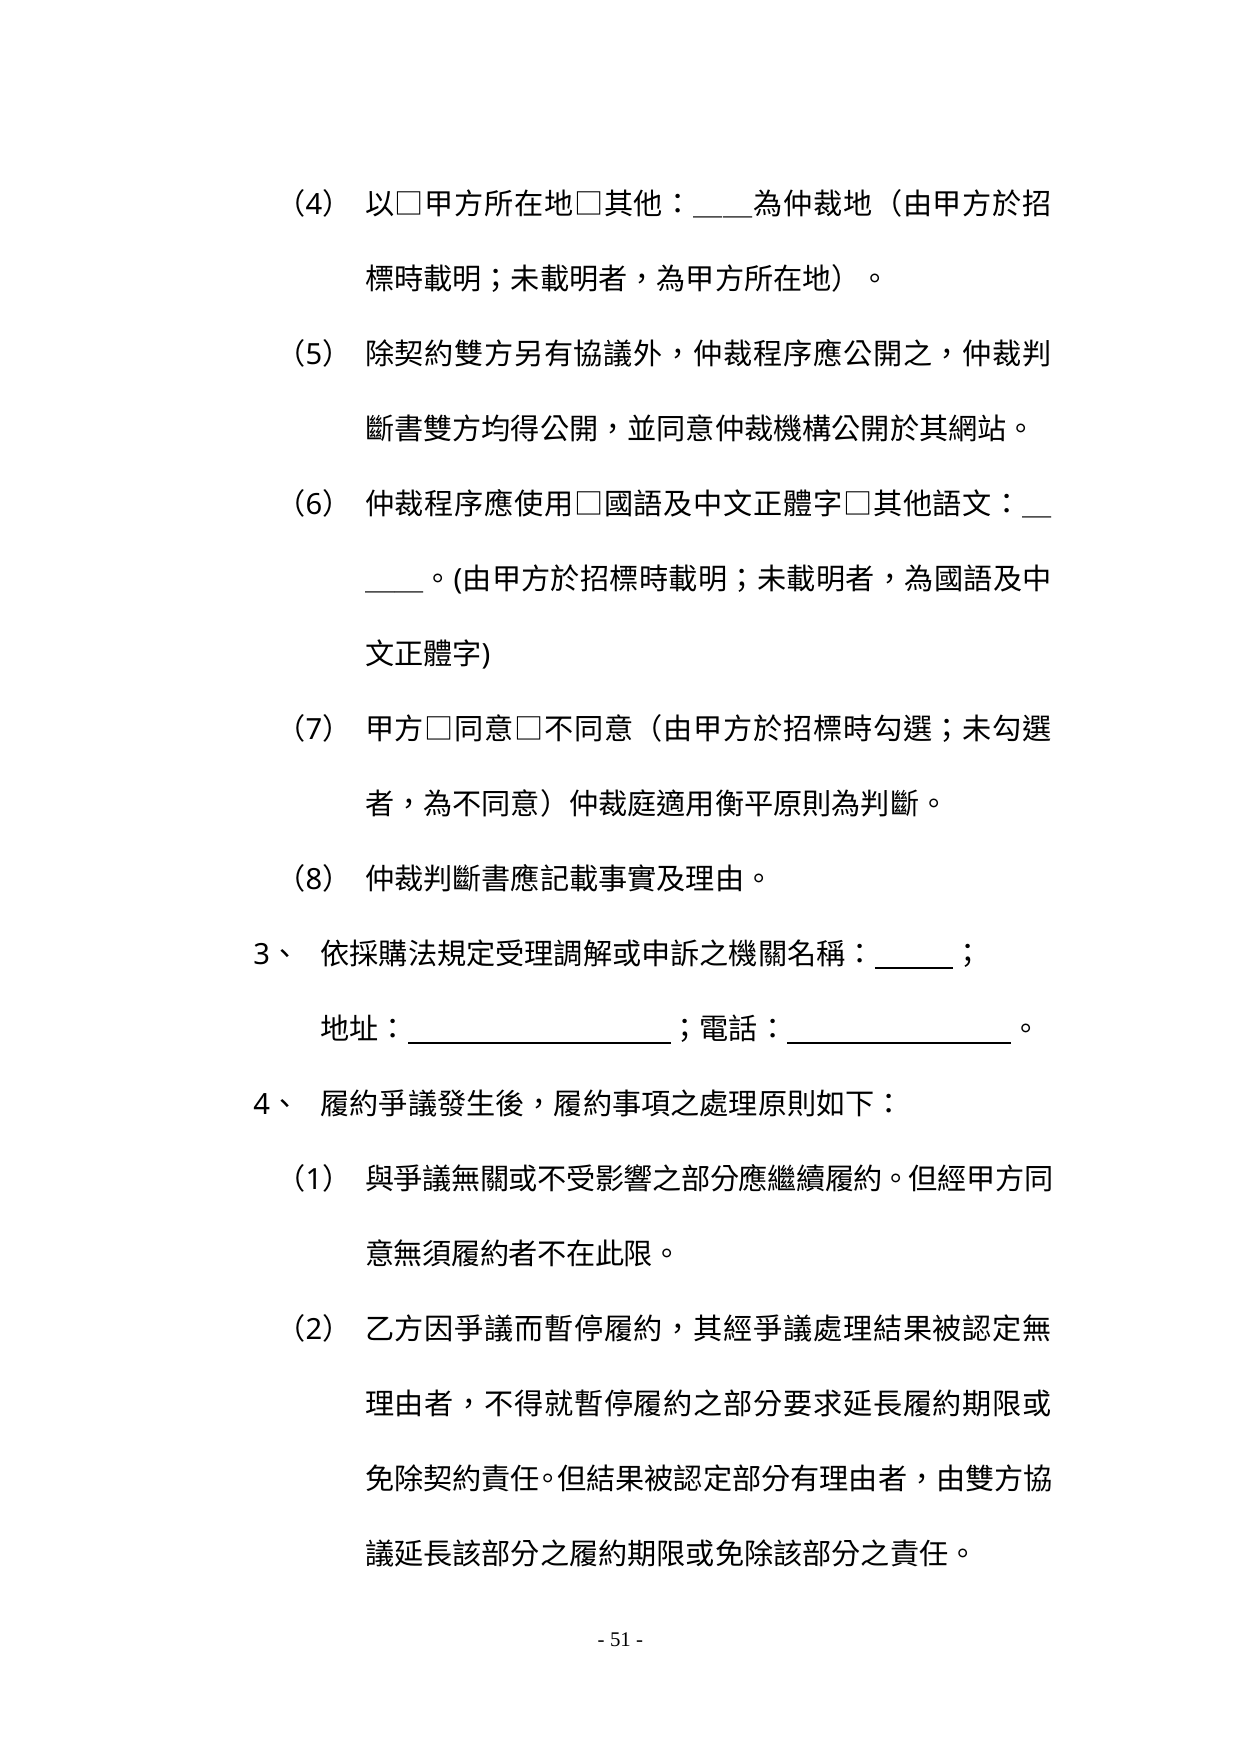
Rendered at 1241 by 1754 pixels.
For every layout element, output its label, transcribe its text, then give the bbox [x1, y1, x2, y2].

list 履約爭議發生後，履約事項之處理原則如下： [253, 1064, 1053, 1139]
list 依採購法規定受理調解或申訴之機關名稱： ； [253, 914, 1053, 989]
list 除契約雙方另有協議外，仲裁程序應公開之，仲裁判斷書雙方均得公開，並同意仲裁機構公開於其網站。 [276, 314, 1053, 464]
list 仲裁判斷書應記載事實及理由。 [276, 839, 1053, 914]
list 乙方因爭議而暫停履約，其經爭議處理結果被認定無理由者，不得就暫停履約之部分要求延長履約期限或免除契約責任。但結果被認定部分有理由者，由雙方協議延長該部分之履約期限或免除該部分之責任。 [276, 1289, 1053, 1589]
list 甲方□同意□不同意（由甲方於招標時勾選；未勾選者，為不同意）仲裁庭適用衡平原則為判斷。 [276, 689, 1053, 839]
list 以□甲方所在地□其他：＿＿為仲裁地（由甲方於招標時載明；未載明者，為甲方所在地）。 [276, 164, 1053, 314]
list 仲裁程序應使用□國語及中文正體字□其他語文：＿＿＿。(由甲方於招標時載明；未載明者，為國語及中文正體字) [276, 464, 1053, 689]
text 地址： ；電話： 。 [320, 989, 1053, 1064]
list 與爭議無關或不受影響之部分應繼續履約。但經甲方同意無須履約者不在此限。 [276, 1139, 1053, 1289]
